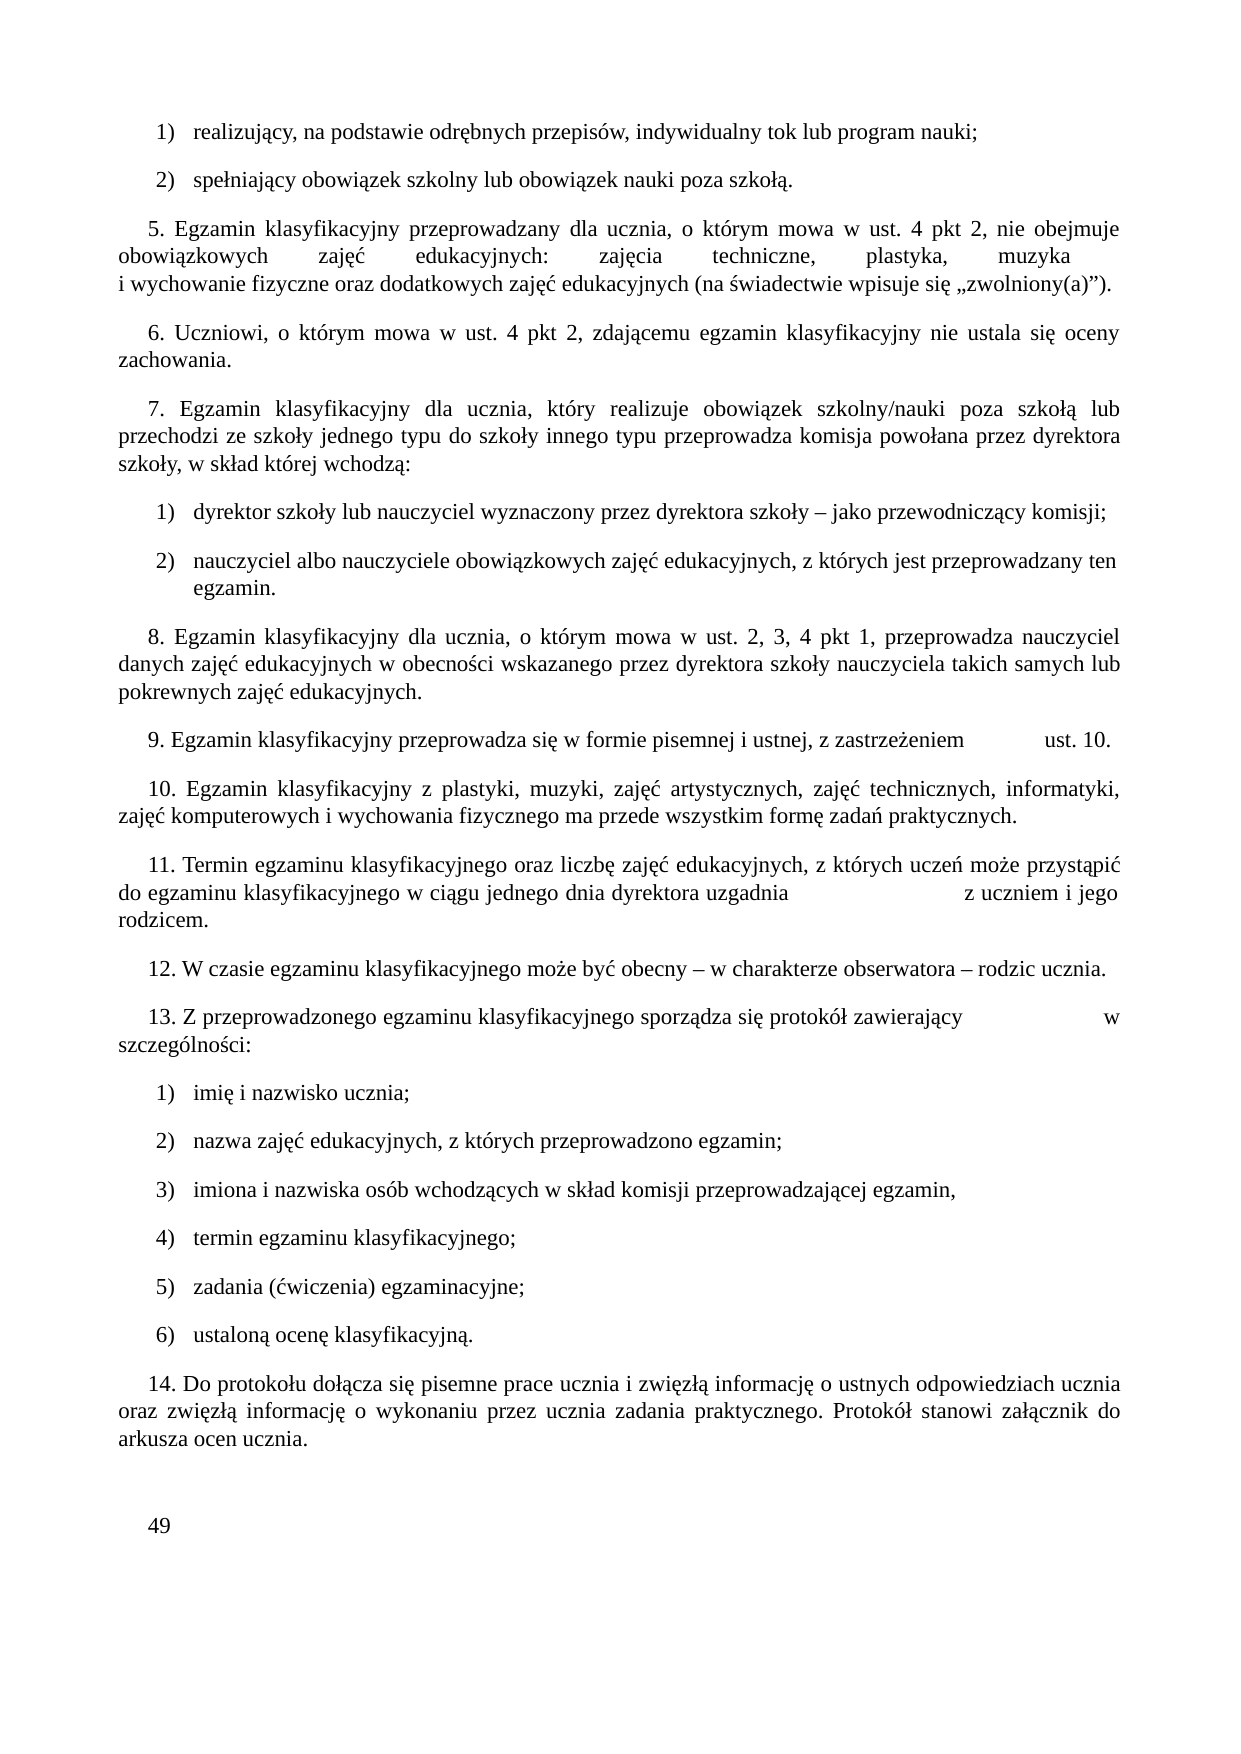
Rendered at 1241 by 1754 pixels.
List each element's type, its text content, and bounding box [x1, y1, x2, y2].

text 12. W czasie egzaminu klasyfikacyjnego może być obecny – w charakterze obserwatora – rodzic ucznia. [118, 954, 1122, 981]
text 11. Termin egzaminu klasyfikacyjnego oraz liczbę zajęć edukacyjnych, z których uczeń może przystąpić do egzaminu klasyfikacyjnego w ciągu jednego dnia dyrektora uzgadnia z uczniem i jego rodzicem. [118, 851, 1122, 932]
list realizujący, na podstawie odrębnych przepisów, indywidualny tok lub program nauki; [156, 118, 1122, 144]
list imię i nazwisko ucznia; [156, 1079, 1122, 1105]
list dyrektor szkoły lub nauczyciel wyznaczony przez dyrektora szkoły – jako przewodniczący komisji; [156, 498, 1122, 525]
text 9. Egzamin klasyfikacyjny przeprowadza się w formie pisemnej i ustnej, z zastrzeżeniem ust. 10. [118, 726, 1122, 753]
text 13. Z przeprowadzonego egzaminu klasyfikacyjnego sporządza się protokół zawierający w szczególności: [118, 1003, 1122, 1057]
text 7. Egzamin klasyfikacyjny dla ucznia, który realizuje obowiązek szkolny/nauki poza szkołą lub przechodzi ze szkoły jednego typu do szkoły innego typu przeprowadza komisja powołana przez dyrektora szkoły, w skład której wchodzą: [118, 395, 1122, 476]
list ustaloną ocenę klasyfikacyjną. [156, 1321, 1122, 1348]
list spełniający obowiązek szkolny lub obowiązek nauki poza szkołą. [156, 167, 1122, 193]
list nauczyciel albo nauczyciele obowiązkowych zajęć edukacyjnych, z których jest przeprowadzany ten egzamin. [156, 547, 1122, 601]
list zadania (ćwiczenia) egzaminacyjne; [156, 1273, 1122, 1299]
text 8. Egzamin klasyfikacyjny dla ucznia, o którym mowa w ust. 2, 3, 4 pkt 1, przeprowadza nauczyciel danych zajęć edukacyjnych w obecności wskazanego przez dyrektora szkoły nauczyciela takich samych lub pokrewnych zajęć edukacyjnych. [118, 623, 1122, 704]
text 10. Egzamin klasyfikacyjny z plastyki, muzyki, zajęć artystycznych, zajęć technicznych, informatyki, zajęć komputerowych i wychowania fizycznego ma przede wszystkim formę zadań praktycznych. [118, 775, 1122, 829]
list termin egzaminu klasyfikacyjnego; [156, 1224, 1122, 1251]
text 6. Uczniowi, o którym mowa w ust. 4 pkt 2, zdającemu egzamin klasyfikacyjny nie ustala się oceny zachowania. [118, 319, 1122, 373]
list nazwa zajęć edukacyjnych, z których przeprowadzono egzamin; [156, 1127, 1122, 1154]
text 5. Egzamin klasyfikacyjny przeprowadzany dla ucznia, o którym mowa w ust. 4 pkt 2, nie obejmuje obowiązkowych zajęć edukacyjnych: zajęcia techniczne, plastyka, muzyka i wychowanie fizyczne oraz dodatkowych zajęć edukacyjnych (na świadectwie wpisuje się „zwolniony(a)”). [118, 215, 1122, 297]
text 14. Do protokołu dołącza się pisemne prace ucznia i zwięzłą informację o ustnych odpowiedziach ucznia oraz zwięzłą informację o wykonaniu przez ucznia zadania praktycznego. Protokół stanowi załącznik do arkusza ocen ucznia. [118, 1370, 1122, 1451]
list imiona i nazwiska osób wchodzących w skład komisji przeprowadzającej egzamin, [156, 1176, 1122, 1202]
